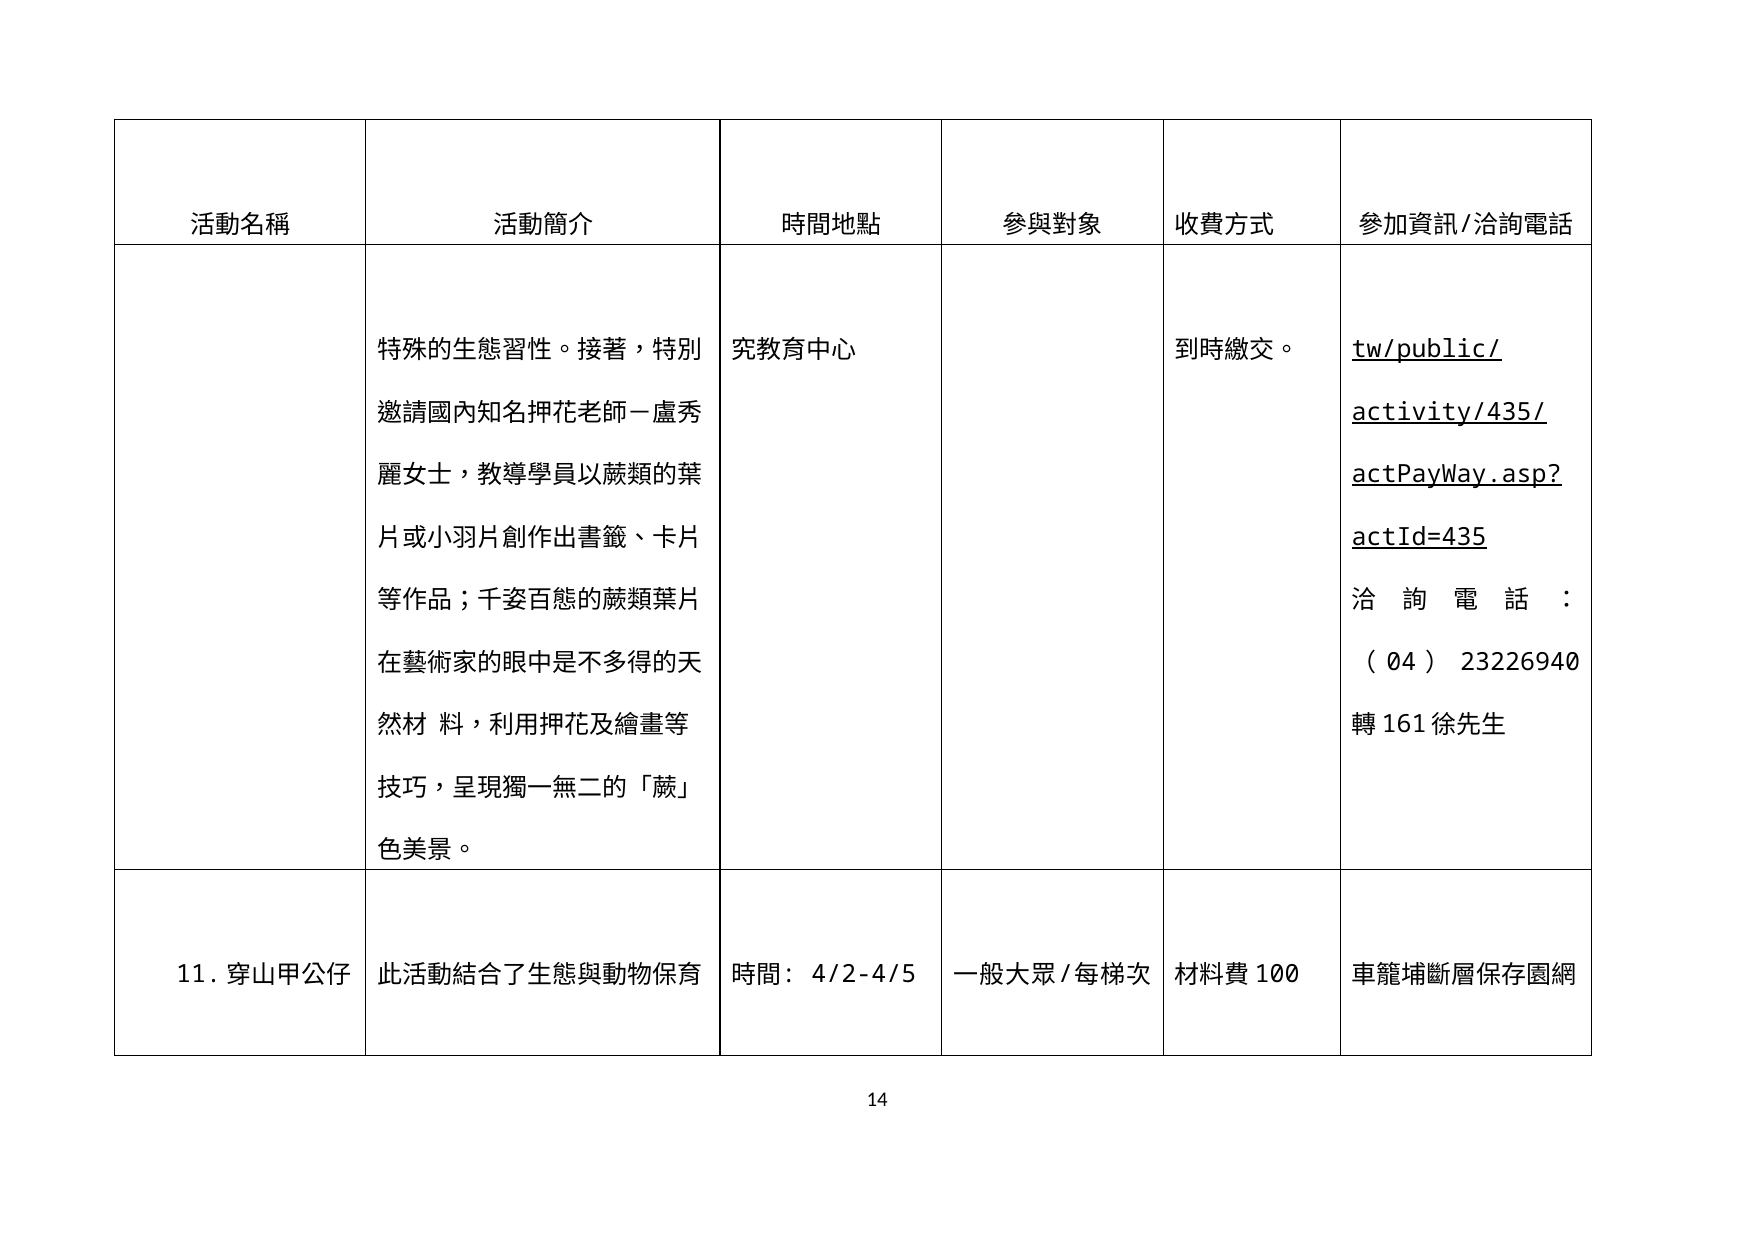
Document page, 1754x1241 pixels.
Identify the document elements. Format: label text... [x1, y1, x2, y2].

table_cell 車籠埔斷層保存園網 [1341, 870, 1591, 1055]
table_cell [942, 245, 1163, 868]
table_header 活動名稱 [115, 120, 365, 243]
table_cell 此活動結合了生態與動物保育 [366, 870, 719, 1055]
table_cell 到時繳交。 [1164, 245, 1340, 868]
table_cell 穿山甲公仔彩繪 [115, 870, 365, 1055]
table_cell tw/public/activity/435/actPayWay.asp?actId=435 洽詢電話：（04）23226940轉161徐先生 [1341, 245, 1591, 868]
table_header 時間地點 [721, 120, 941, 243]
table_header 活動簡介 [366, 120, 719, 243]
table_cell 特殊的生態習性。接著，特別邀請國內知名押花老師－盧秀麗女士，教導學員以蕨類的葉片或小羽片創作出書籤、卡片等作品；千姿百態的蕨類葉片在藝術家的眼中是不多得的天然材 料，利用押花及繪畫等技巧，呈現獨一無二的「蕨」色美景。 [366, 245, 719, 868]
table_cell 時間: 4/2-4/5 [721, 870, 941, 1055]
table_cell [115, 245, 365, 868]
table_header 收費方式 [1164, 120, 1340, 243]
table_cell 材料費100 [1164, 870, 1340, 1055]
table_header 參加資訊/洽詢電話 [1341, 120, 1591, 243]
table_header 參與對象 [942, 120, 1163, 243]
table_cell 究教育中心 [721, 245, 941, 868]
table_cell 一般大眾/每梯次 [942, 870, 1163, 1055]
